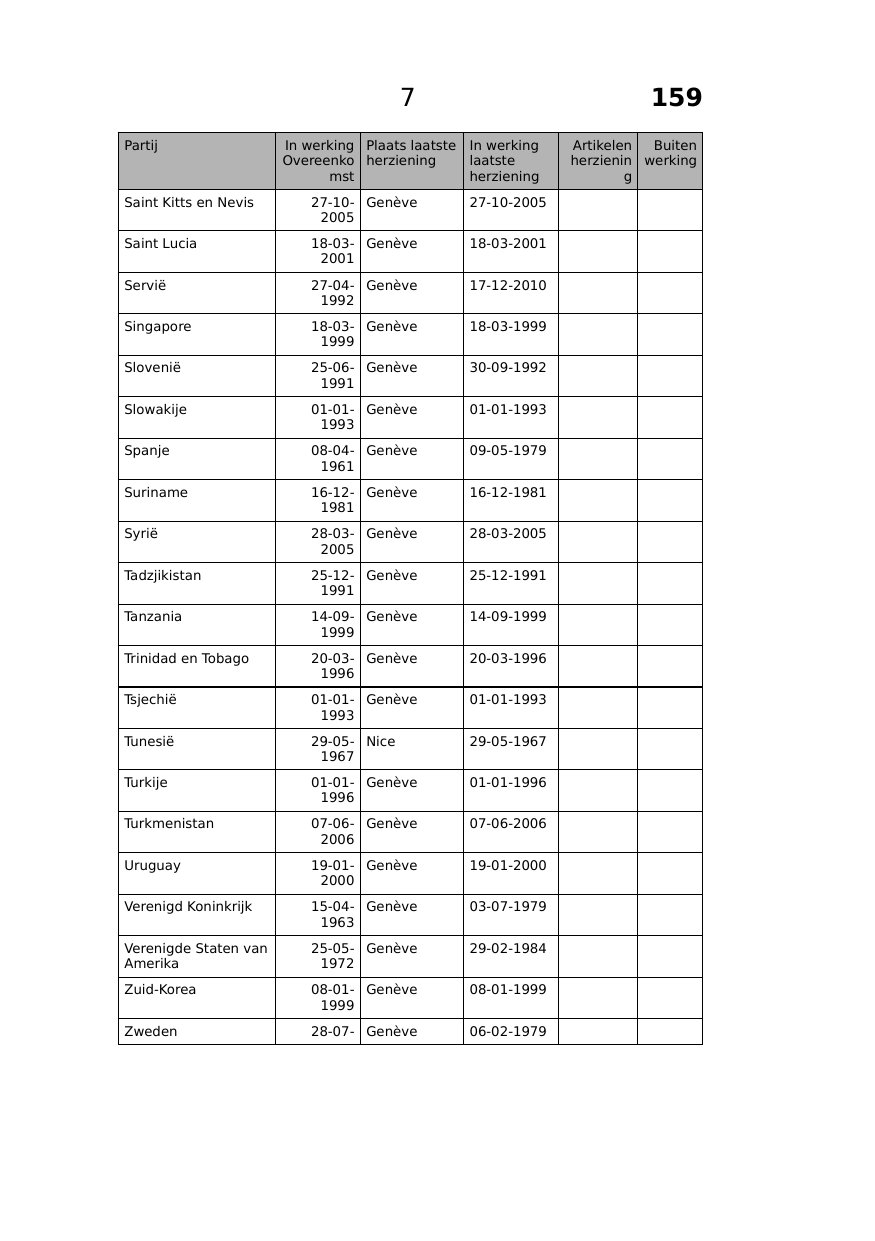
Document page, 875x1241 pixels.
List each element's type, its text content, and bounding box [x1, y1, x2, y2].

table_cell Genève [361, 688, 463, 728]
table_cell Tanzania [119, 605, 275, 645]
table_header In werking laatste herziening [464, 133, 558, 189]
table_cell 29-05-1967 [276, 729, 360, 769]
table_cell 25-12-1991 [276, 563, 360, 603]
table_cell Uruguay [119, 853, 275, 894]
table_cell 08-01-1999 [464, 978, 558, 1018]
table_cell [638, 480, 702, 521]
table_cell Genève [361, 1019, 463, 1044]
table_cell [559, 439, 637, 479]
table_cell Turkije [119, 770, 275, 811]
table_cell Tadzjikistan [119, 563, 275, 603]
table_cell Genève [361, 853, 463, 894]
table_cell [559, 646, 637, 686]
table_cell [638, 729, 702, 769]
table_cell 01-01-1993 [464, 397, 558, 438]
table_cell 20-03-1996 [276, 646, 360, 686]
table_cell Zuid-Korea [119, 978, 275, 1018]
table_cell 07-06-2006 [464, 812, 558, 852]
table_header In werking Overeenkomst [276, 133, 360, 189]
table_cell 09-05-1979 [464, 439, 558, 479]
table_cell [559, 273, 637, 313]
table_cell 28-07- [276, 1019, 360, 1044]
table_cell 01-01-1993 [276, 397, 360, 438]
table_cell 19-01-2000 [276, 853, 360, 894]
table_cell [559, 522, 637, 562]
table_cell [559, 190, 637, 230]
table_cell Slovenië [119, 356, 275, 396]
table_cell 01-01-1996 [464, 770, 558, 811]
table_cell Slowakije [119, 397, 275, 438]
table_cell 14-09-1999 [464, 605, 558, 645]
table_cell Genève [361, 439, 463, 479]
table_cell [559, 605, 637, 645]
table_cell 08-01-1999 [276, 978, 360, 1018]
table_header Artikelen herziening [559, 133, 637, 189]
table_cell [559, 1019, 637, 1044]
table_cell [638, 770, 702, 811]
table_cell Genève [361, 605, 463, 645]
table_cell 30-09-1992 [464, 356, 558, 396]
table_cell 03-07-1979 [464, 895, 558, 935]
table_cell Genève [361, 895, 463, 935]
table_cell Trinidad en Tobago [119, 646, 275, 686]
table_cell Singapore [119, 314, 275, 355]
table_cell [638, 1019, 702, 1044]
table_header Buiten werking [638, 133, 702, 189]
table_cell [638, 397, 702, 438]
table_cell 01-01-1993 [276, 688, 360, 728]
table_cell Turkmenistan [119, 812, 275, 852]
table_cell [559, 688, 637, 728]
table_cell Genève [361, 936, 463, 977]
table_cell Verenigde Staten van Amerika [119, 936, 275, 977]
table_cell [638, 646, 702, 686]
table_cell [638, 273, 702, 313]
table_cell [638, 605, 702, 645]
table_cell [559, 397, 637, 438]
table_cell [559, 895, 637, 935]
table_cell 20-03-1996 [464, 646, 558, 686]
table_cell 07-06-2006 [276, 812, 360, 852]
table_cell 06-02-1979 [464, 1019, 558, 1044]
table_cell 29-05-1967 [464, 729, 558, 769]
table_cell [559, 231, 637, 272]
table_cell Genève [361, 646, 463, 686]
table_cell 14-09-1999 [276, 605, 360, 645]
table_cell 18-03-1999 [276, 314, 360, 355]
table_cell Suriname [119, 480, 275, 521]
table_cell 16-12-1981 [276, 480, 360, 521]
table_cell Tsjechië [119, 688, 275, 728]
table_header Plaats laatste herziening [361, 133, 463, 189]
table_cell 25-12-1991 [464, 563, 558, 603]
table_cell 27-10-2005 [464, 190, 558, 230]
table_cell Tunesië [119, 729, 275, 769]
table_cell [638, 688, 702, 728]
table_cell 27-10-2005 [276, 190, 360, 230]
table_header Partij [119, 133, 275, 189]
table_cell [638, 936, 702, 977]
table_cell [638, 895, 702, 935]
table_cell [559, 853, 637, 894]
table_cell Genève [361, 273, 463, 313]
table_cell [559, 978, 637, 1018]
table_cell 08-04-1961 [276, 439, 360, 479]
table_cell 28-03-2005 [464, 522, 558, 562]
table_cell [638, 563, 702, 603]
table_cell [559, 729, 637, 769]
table_cell [638, 978, 702, 1018]
table_cell [559, 812, 637, 852]
table_cell Genève [361, 314, 463, 355]
table_cell 25-06-1991 [276, 356, 360, 396]
table_cell 18-03-2001 [276, 231, 360, 272]
table_cell [638, 231, 702, 272]
table_cell 18-03-1999 [464, 314, 558, 355]
table_cell [638, 522, 702, 562]
table_cell Saint Lucia [119, 231, 275, 272]
table_cell Genève [361, 480, 463, 521]
table_cell Servië [119, 273, 275, 313]
table_cell 01-01-1993 [464, 688, 558, 728]
table_cell Genève [361, 522, 463, 562]
table_cell 25-05-1972 [276, 936, 360, 977]
table_cell Genève [361, 397, 463, 438]
table_cell 27-04-1992 [276, 273, 360, 313]
table_cell Genève [361, 231, 463, 272]
table_cell [638, 812, 702, 852]
table_cell Verenigd Koninkrijk [119, 895, 275, 935]
table_cell 28-03-2005 [276, 522, 360, 562]
table_cell Genève [361, 563, 463, 603]
table_cell [559, 480, 637, 521]
table_cell 17-12-2010 [464, 273, 558, 313]
table_cell [559, 770, 637, 811]
table_cell Saint Kitts en Nevis [119, 190, 275, 230]
table_cell 18-03-2001 [464, 231, 558, 272]
table_cell Genève [361, 812, 463, 852]
table_cell Spanje [119, 439, 275, 479]
table_cell 29-02-1984 [464, 936, 558, 977]
table_cell [559, 936, 637, 977]
table_cell Genève [361, 356, 463, 396]
table_cell [638, 853, 702, 894]
table_cell [638, 314, 702, 355]
table_cell 16-12-1981 [464, 480, 558, 521]
table_cell 19-01-2000 [464, 853, 558, 894]
table_cell [638, 356, 702, 396]
table_cell Genève [361, 190, 463, 230]
table_cell [559, 314, 637, 355]
table_cell Zweden [119, 1019, 275, 1044]
table_cell Syrië [119, 522, 275, 562]
table_cell Genève [361, 770, 463, 811]
table_cell 01-01-1996 [276, 770, 360, 811]
table_cell Genève [361, 978, 463, 1018]
table_cell 15-04-1963 [276, 895, 360, 935]
table_cell Nice [361, 729, 463, 769]
table_cell [638, 439, 702, 479]
table_cell [638, 190, 702, 230]
table_cell [559, 563, 637, 603]
table_cell [559, 356, 637, 396]
